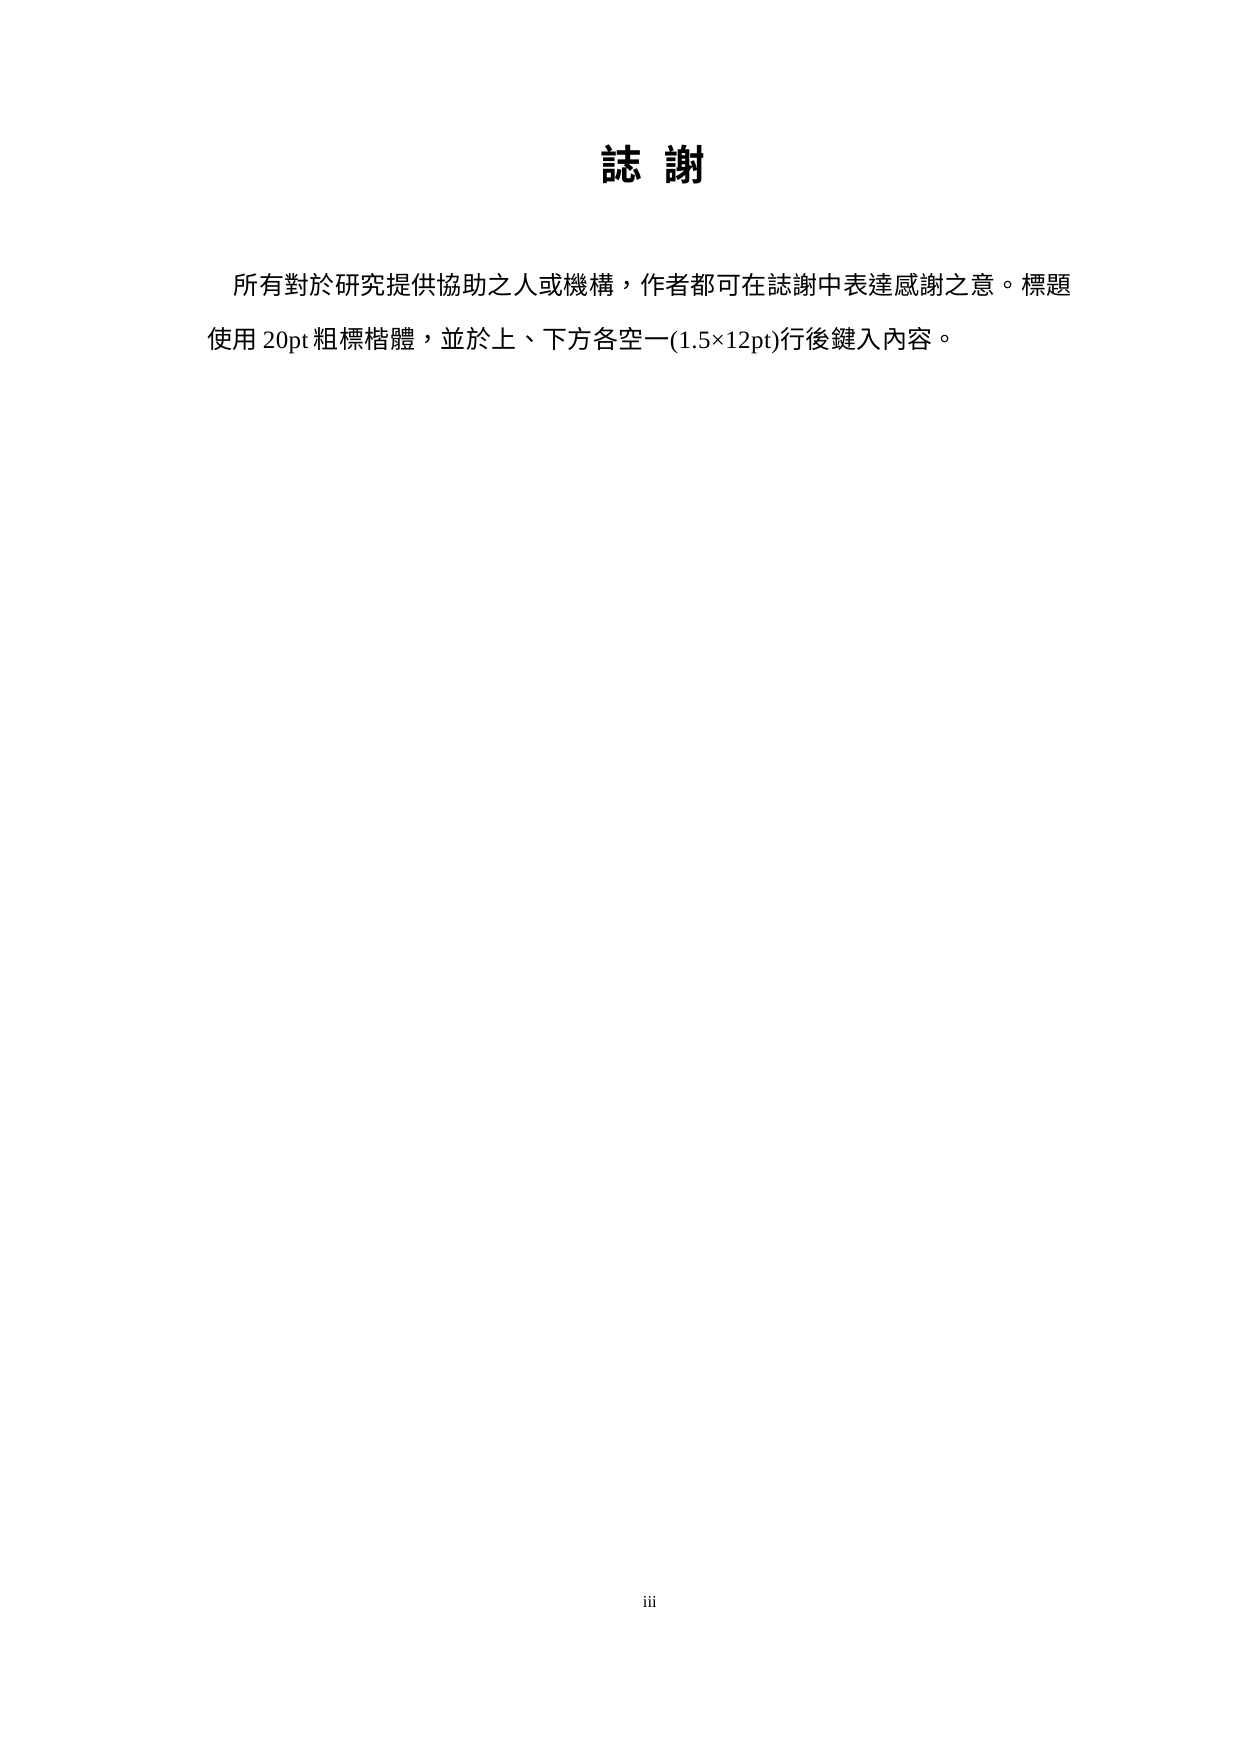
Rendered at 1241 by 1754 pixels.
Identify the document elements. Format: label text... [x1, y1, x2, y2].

text 誌 謝 [207, 132, 1092, 192]
text 所有對於研究提供協助之人或機構，作者都可在誌謝中表達感謝之意。標題使用20pt粗標楷體，並於上、下方各空一(1.5×12pt)行後鍵入內容。 [207, 265, 1092, 356]
